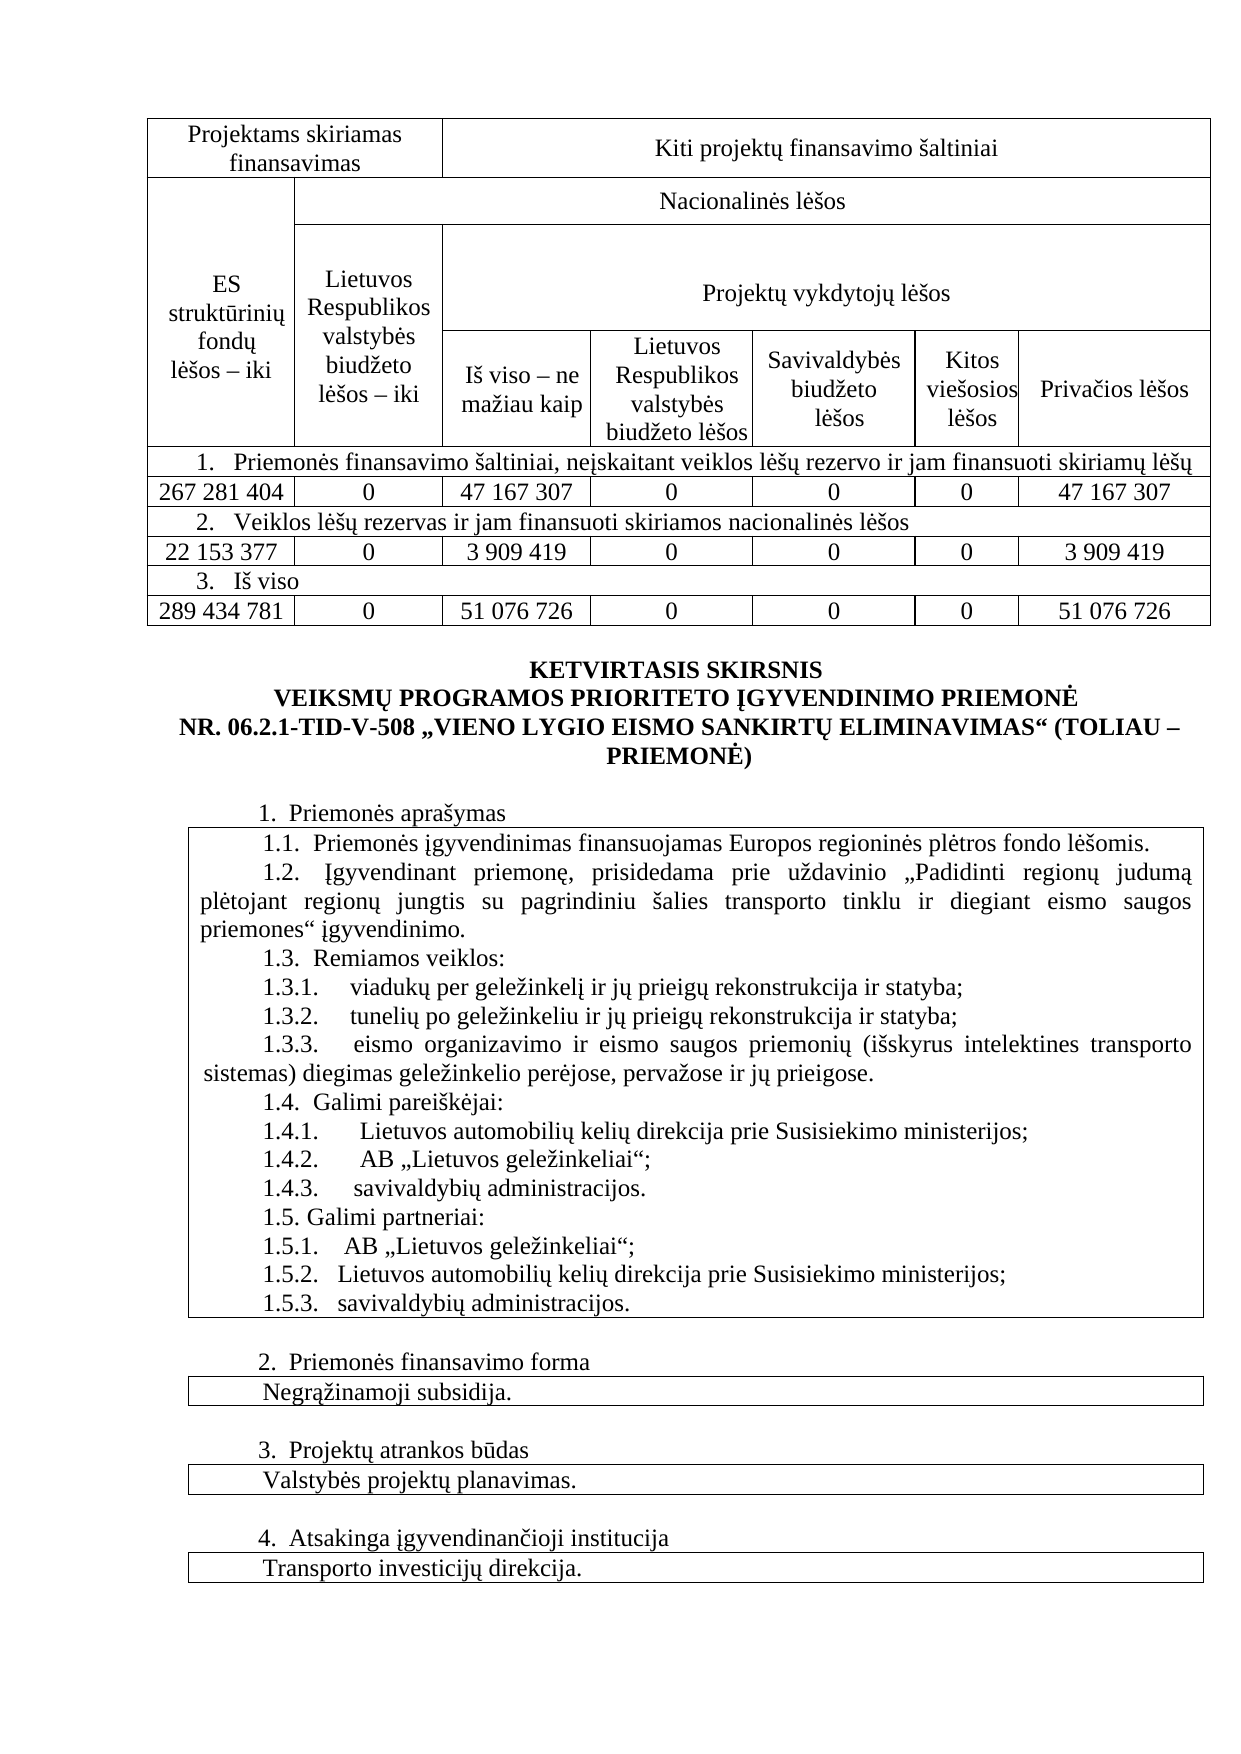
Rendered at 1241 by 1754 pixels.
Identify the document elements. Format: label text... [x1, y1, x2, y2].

table_header Valstybės projektų planavimas. [189, 1465, 1203, 1494]
table_header 1.1. Priemonės įgyvendinimas finansuojamas Europos regioninės plėtros fondo lėšomis. [189, 828, 1203, 857]
table_cell Savivaldybės biudžeto lėšos [753, 331, 914, 446]
table_cell Privačios lėšos [1019, 331, 1210, 446]
table_cell 0 [753, 596, 914, 625]
table_cell 2. Veiklos lėšų rezervas ir jam finansuoti skiriamos nacionalinės lėšos [148, 507, 1210, 536]
table_cell Nacionalinės lėšos [295, 178, 1210, 224]
table_cell 0 [916, 596, 1018, 625]
table_cell 51 076 726 [1019, 596, 1210, 625]
table_cell 289 434 781 [148, 596, 294, 625]
table_cell 0 [916, 477, 1018, 506]
text 3. Projektų atrankos būdas [258, 1435, 1181, 1464]
table_cell 47 167 307 [1019, 477, 1210, 506]
table_cell 267 281 404 [148, 477, 294, 506]
table_cell 0 [591, 596, 752, 625]
table_cell 0 [591, 537, 752, 565]
table_cell Iš viso – ne mažiau kaip [443, 331, 590, 446]
table_cell ES struktūrinių fondų lėšos – iki [148, 178, 294, 446]
table_cell 3 909 419 [1019, 537, 1210, 565]
table_cell 3 909 419 [443, 537, 590, 565]
table_header Kiti projektų finansavimo šaltiniai [443, 119, 1210, 177]
table_header Transporto investicijų direkcija. [189, 1553, 1203, 1582]
text 4. Atsakinga įgyvendinančioji institucija [258, 1523, 1181, 1552]
table_cell 0 [295, 537, 442, 565]
table_cell Lietuvos Respublikos valstybės biudžeto lėšos [591, 331, 752, 446]
table_cell 22 153 377 [148, 537, 294, 565]
table_cell 0 [753, 537, 914, 565]
table_cell 0 [295, 596, 442, 625]
table_header Negrąžinamoji subsidija. [189, 1377, 1203, 1405]
table_cell 51 076 726 [443, 596, 590, 625]
table_cell 1.2. Įgyvendinant priemonę, prisidedama prie uždavinio „Padidinti regionų judumą plėtojant regionų jungtis su pagrindiniu šalies transporto tinklu ir diegiant eismo saugos priemones“ įgyvendinimo. [189, 857, 1203, 943]
table_cell 0 [295, 477, 442, 506]
text 2. Priemonės finansavimo forma [258, 1347, 1181, 1376]
table_cell 3. Iš viso [148, 566, 1210, 595]
table_cell 1.5. Galimi partneriai: 1.5.1. AB „Lietuvos geležinkeliai“; 1.5.2. Lietuvos automobilių kelių direkcija prie Susisiekimo ministerijos; 1.5.3. savivaldybių administracijos. [189, 1202, 1203, 1317]
text NR. 06.2.1-TID-V-508 „VIENO LYGIO EISMO SANKIRTŲ ELIMINAVIMAS“ (TOLIAU – priemonė) [177, 712, 1181, 770]
table_cell 0 [916, 537, 1018, 565]
table_cell Kitos viešosios lėšos [916, 331, 1018, 446]
text 1. Priemonės aprašymas [258, 798, 1181, 827]
table_cell 1.4. Galimi pareiškėjai: 1.4.1. Lietuvos automobilių kelių direkcija prie Susisiekimo ministerijos; 1.4.2. AB „Lietuvos geležinkeliai“; 1.4.3. savivaldybių administracijos. [189, 1087, 1203, 1202]
table_cell 0 [591, 477, 752, 506]
table_header Projektams skiriamas finansavimas [148, 119, 442, 177]
table_cell 0 [753, 477, 914, 506]
table_cell 1. Priemonės finansavimo šaltiniai, neįskaitant veiklos lėšų rezervo ir jam finansuoti skiriamų lėšų [148, 447, 1210, 476]
table_cell Projektų vykdytojų lėšos [443, 225, 1210, 330]
table_cell Lietuvos Respublikos valstybės biudžeto lėšos – iki [295, 225, 442, 446]
text KETVIRTASIS SKIRSNIS [177, 655, 1181, 683]
table_cell 1.3. Remiamos veiklos: 1.3.1. viadukų per geležinkelį ir jų prieigų rekonstrukcija ir statyba; 1.3.2. tunelių po geležinkeliu ir jų prieigų rekonstrukcija ir statyba; 1.3.3. eismo organizavimo ir eismo saugos priemonių (išskyrus intelektines transporto sistemas) diegimas geležinkelio perėjose, pervažose ir jų prieigose. [189, 943, 1203, 1087]
text VEIKSMŲ PROGRAMOS PRIORITETO ĮGYVENDINIMO PRIEMONĖ [177, 683, 1181, 712]
table_cell 47 167 307 [443, 477, 590, 506]
